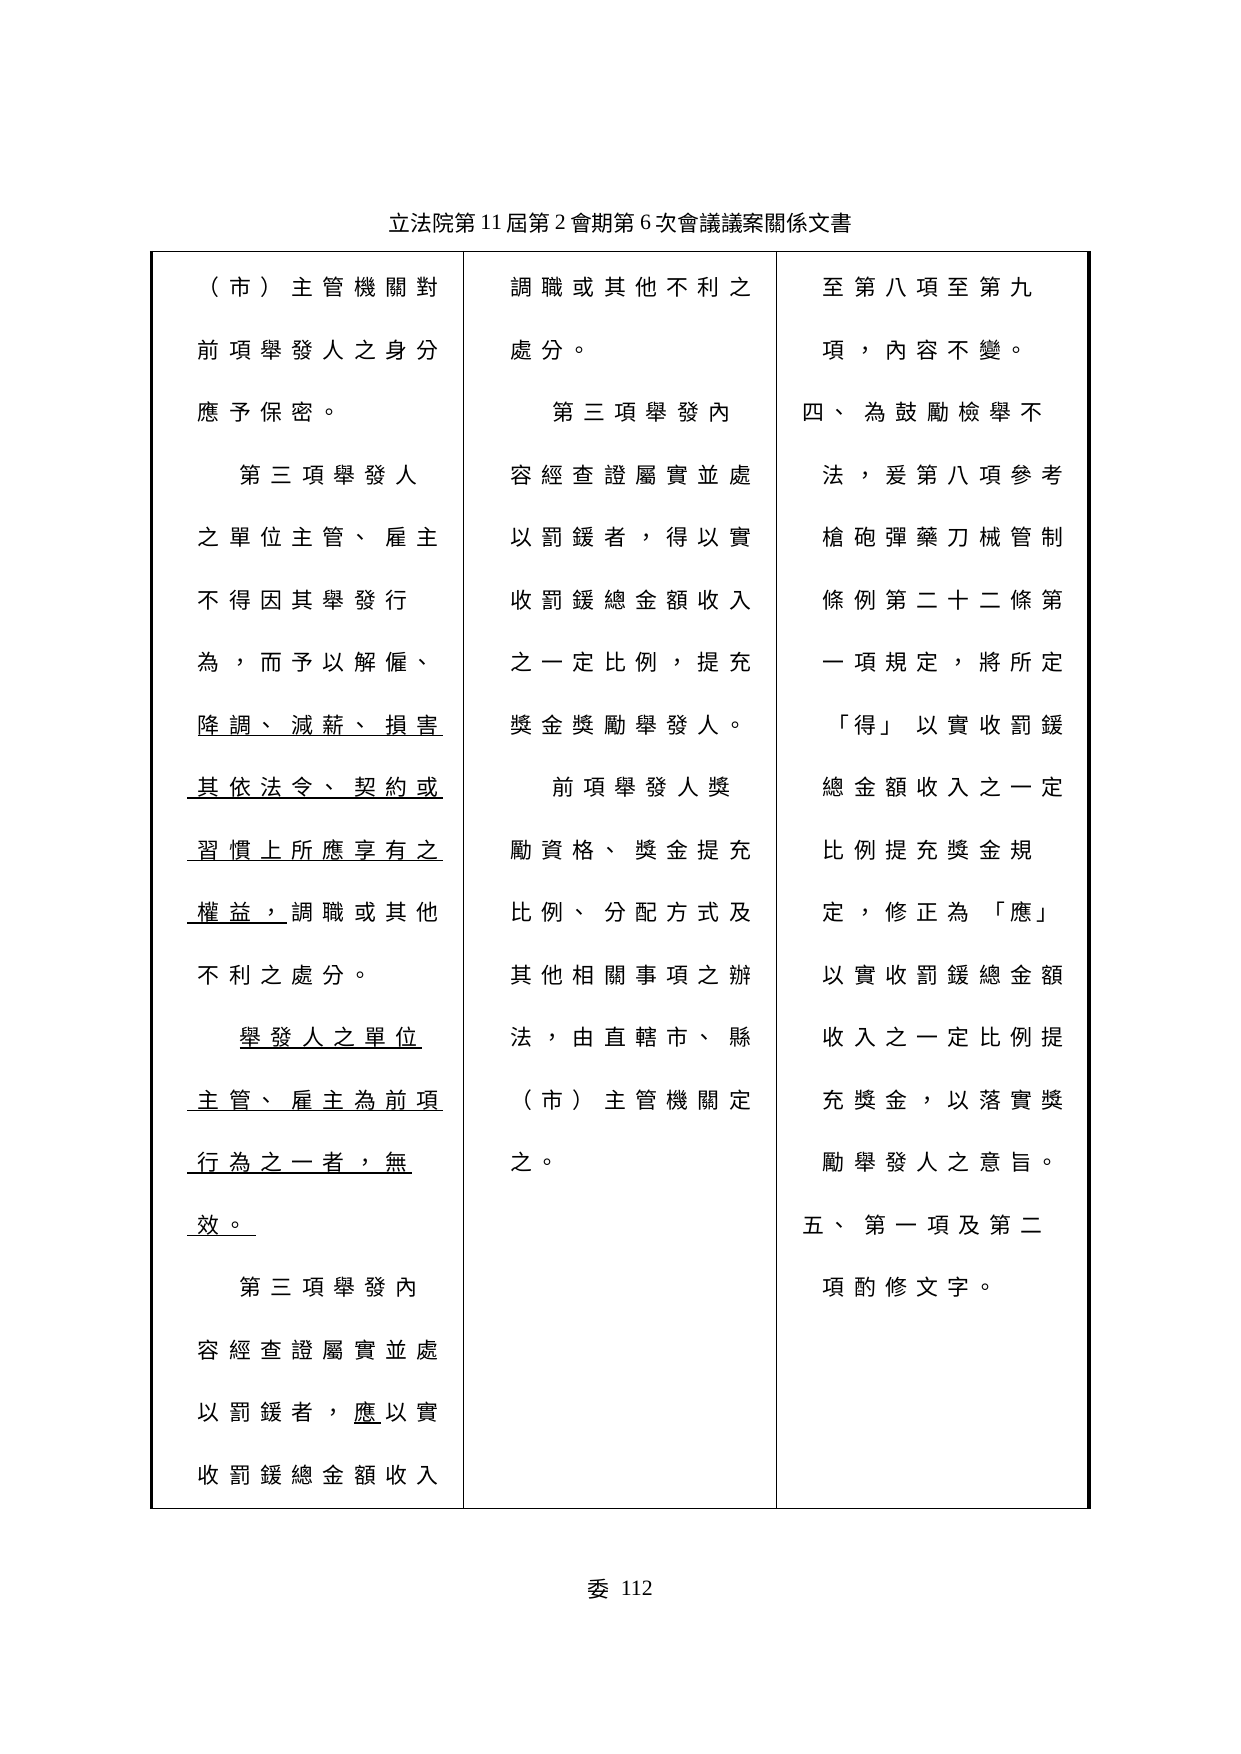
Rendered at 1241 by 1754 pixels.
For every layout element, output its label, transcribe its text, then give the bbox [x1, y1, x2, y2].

table_cell （市）主管機關對前項舉發人之身分應予保密。 第三項舉發人之單位主管、雇主不得因其舉發行為，而予以解僱、降調、減薪、損害其依法令、契約或習慣上所應享有之權益，調職或其他不利之處分。 舉發人之單位主管、雇主為前項行為之一者，無效。 第三項舉發內容經查證屬實並處以罰鍰者，應以實收罰鍰總金額收入 [153, 252, 463, 1508]
table_cell 至第八項至第九項，內容不變。 四、為鼓勵檢舉不法，爰第八項參考槍砲彈藥刀械管制條例第二十二條第一項規定，將所定「得」以實收罰鍰總金額收入之一定比例提充獎金規定，修正為「應」以實收罰鍰總金額收入之一定比例提充獎金，以落實獎勵舉發人之意旨。 五、第一項及第二項酌修文字。 [777, 252, 1087, 1508]
table_cell 調職或其他不利之處分。 第三項舉發內容經查證屬實並處以罰鍰者，得以實收罰鍰總金額收入之一定比例，提充獎金獎勵舉發人。 前項舉發人獎勵資格、獎金提充比例、分配方式及其他相關事項之辦法，由直轄市、縣（市）主管機關定之。 [464, 252, 776, 1508]
